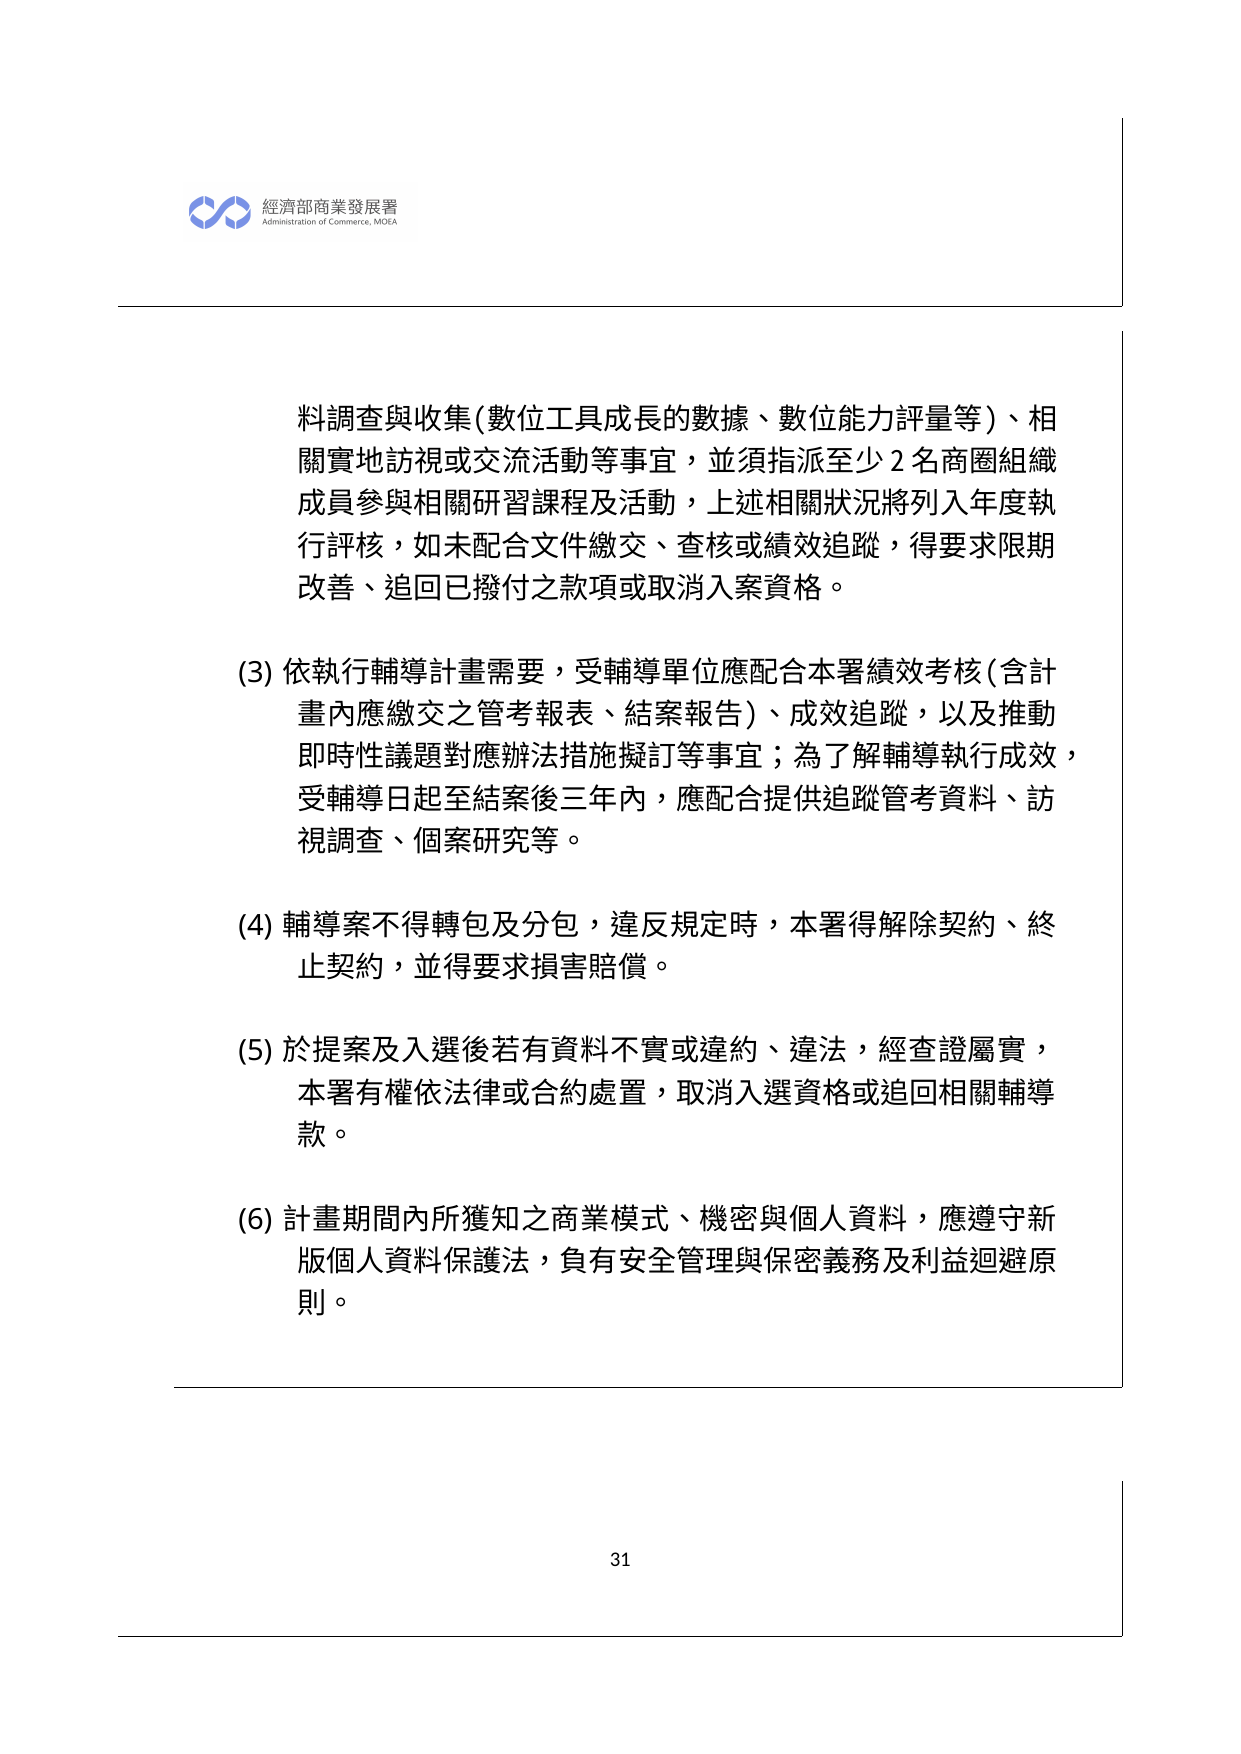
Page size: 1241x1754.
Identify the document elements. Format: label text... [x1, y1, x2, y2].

list 計畫期間內所獲知之商業模式、機密與個人資料，應遵守新版個人資料保護法，負有安全管理與保密義務及利益迴避原則。 [173, 1131, 1122, 1387]
list 於提案及入選後若有資料不實或違約、違法，經查證屬實，本署有權依法律或合約處置，取消入選資格或追回相關輔導款。 [173, 962, 1122, 1131]
list 輔導案不得轉包及分包，違反規定時，本署得解除契約、終止契約，並得要求損害賠償。 [173, 836, 1122, 962]
list 商圈組織理事長與總幹事/秘書長須配合參與本署所舉辦之各項活動(包含研習課程、活動、成果展、政策推廣等)、資料調查與收集(數位工具成長的數據、數位能力評量等)、相關實地訪視或交流活動等事宜，並須指派至少2名商圈組織成員參與相關研習課程及活動，上述相關狀況將列入年度執行評核，如未配合文件繳交、查核或績效追蹤，得要求限期改善、追回已撥付之款項或取消入案資格。 [173, 331, 1122, 584]
list 依執行輔導計畫需要，受輔導單位應配合本署績效考核(含計畫內應繳交之管考報表、結案報告)、成效追蹤，以及推動即時性議題對應辦法措施擬訂等事宜；為了解輔導執行成效，受輔導日起至結案後三年內，應配合提供追蹤管考資料、訪視調查、個案研究等。 [173, 584, 1122, 836]
